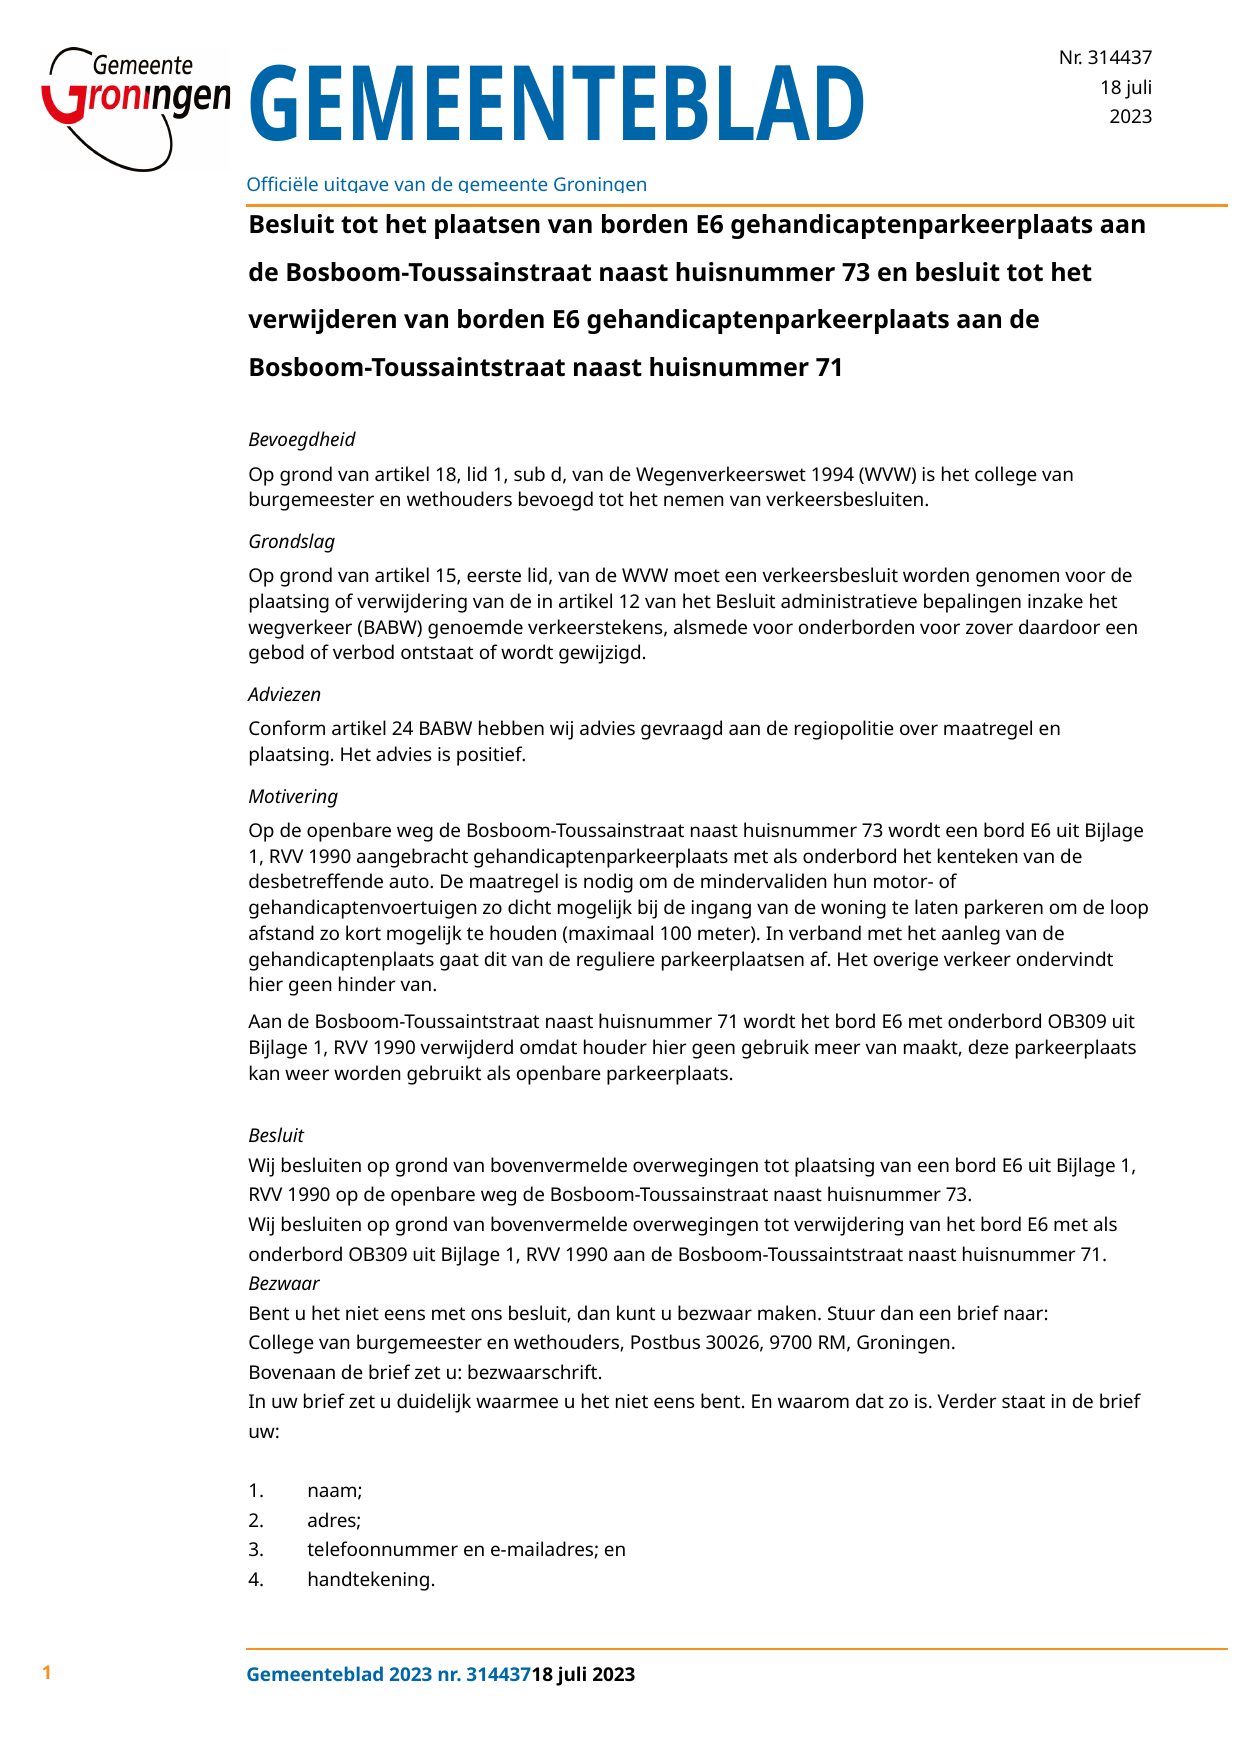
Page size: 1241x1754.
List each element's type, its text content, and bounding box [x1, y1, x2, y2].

text Bezwaar [248, 1270, 1152, 1296]
text Op de openbare weg de Bosboom-Toussainstraat naast huisnummer 73 wordt een bord E6 uit Bijlage 1, RVV 1990 aangebracht gehandicaptenparkeerplaats met als onderbord het kenteken van de desbetreffende auto. De maatregel is nodig om de mindervaliden hun motor- of gehandicaptenvoertuigen zo dicht mogelijk bij de ingang van de woning te laten parkeren om de loop afstand zo kort mogelijk te houden (maximaal 100 meter). In verband met het aanleg van de gehandicaptenplaats gaat dit van de reguliere parkeerplaatsen af. Het overige verkeer ondervindt hier geen hinder van. [248, 817, 1152, 997]
text Bent u het niet eens met ons besluit, dan kunt u bezwaar maken. Stuur dan een brief naar: [248, 1300, 1152, 1326]
list naam; [248, 1477, 1152, 1503]
text Besluit tot het plaatsen van borden E6 gehandicaptenparkeerplaats aan de Bosboom-Toussainstraat naast huisnummer 73 en besluit tot het verwijderen van borden E6 gehandicaptenparkeerplaats aan de Bosboom-Toussaintstraat naast huisnummer 71 [248, 207, 1152, 384]
list telefoonnummer en e-mailadres; en [248, 1537, 1152, 1562]
text Grondslag [248, 528, 1152, 554]
text Motivering [248, 783, 1152, 809]
text Adviezen [248, 681, 1152, 707]
text Besluit [248, 1122, 1152, 1148]
text Wij besluiten op grond van bovenvermelde overwegingen tot verwijdering van het bord E6 met als onderbord OB309 uit Bijlage 1, RVV 1990 aan de Bosboom-Toussaintstraat naast huisnummer 71. [248, 1211, 1152, 1266]
list handtekening. [248, 1566, 1152, 1592]
text Wij besluiten op grond van bovenvermelde overwegingen tot plaatsing van een bord E6 uit Bijlage 1, RVV 1990 op de openbare weg de Bosboom-Toussainstraat naast huisnummer 73. [248, 1152, 1152, 1207]
picture [41, 47, 231, 172]
text Aan de Bosboom-Toussaintstraat naast huisnummer 71 wordt het bord E6 met onderbord OB309 uit Bijlage 1, RVV 1990 verwijderd omdat houder hier geen gebruik meer van maakt, deze parkeerplaats kan weer worden gebruikt als openbare parkeerplaats. [248, 1008, 1152, 1085]
text Bovenaan de brief zet u: bezwaarschrift. [248, 1359, 1152, 1385]
list adres; [248, 1507, 1152, 1533]
text Op grond van artikel 15, eerste lid, van de WVW moet een verkeersbesluit worden genomen voor de plaatsing of verwijdering van de in artikel 12 van het Besluit administratieve bepalingen inzake het wegverkeer (BABW) genoemde verkeerstekens, alsmede voor onderborden voor zover daardoor een gebod of verbod ontstaat of wordt gewijzigd. [248, 562, 1152, 665]
text Op grond van artikel 18, lid 1, sub d, van de Wegenverkeerswet 1994 (WVW) is het college van burgemeester en wethouders bevoegd tot het nemen van verkeersbesluiten. [248, 461, 1152, 512]
text College van burgemeester en wethouders, Postbus 30026, 9700 RM, Groningen. [248, 1329, 1152, 1355]
text Conform artikel 24 BABW hebben wij advies gevraagd aan de regiopolitie over maatregel en plaatsing. Het advies is positief. [248, 716, 1152, 767]
text In uw brief zet u duidelijk waarmee u het niet eens bent. En waarom dat zo is. Verder staat in de brief uw: [248, 1389, 1152, 1444]
text Bevoegdheid [248, 427, 1152, 452]
